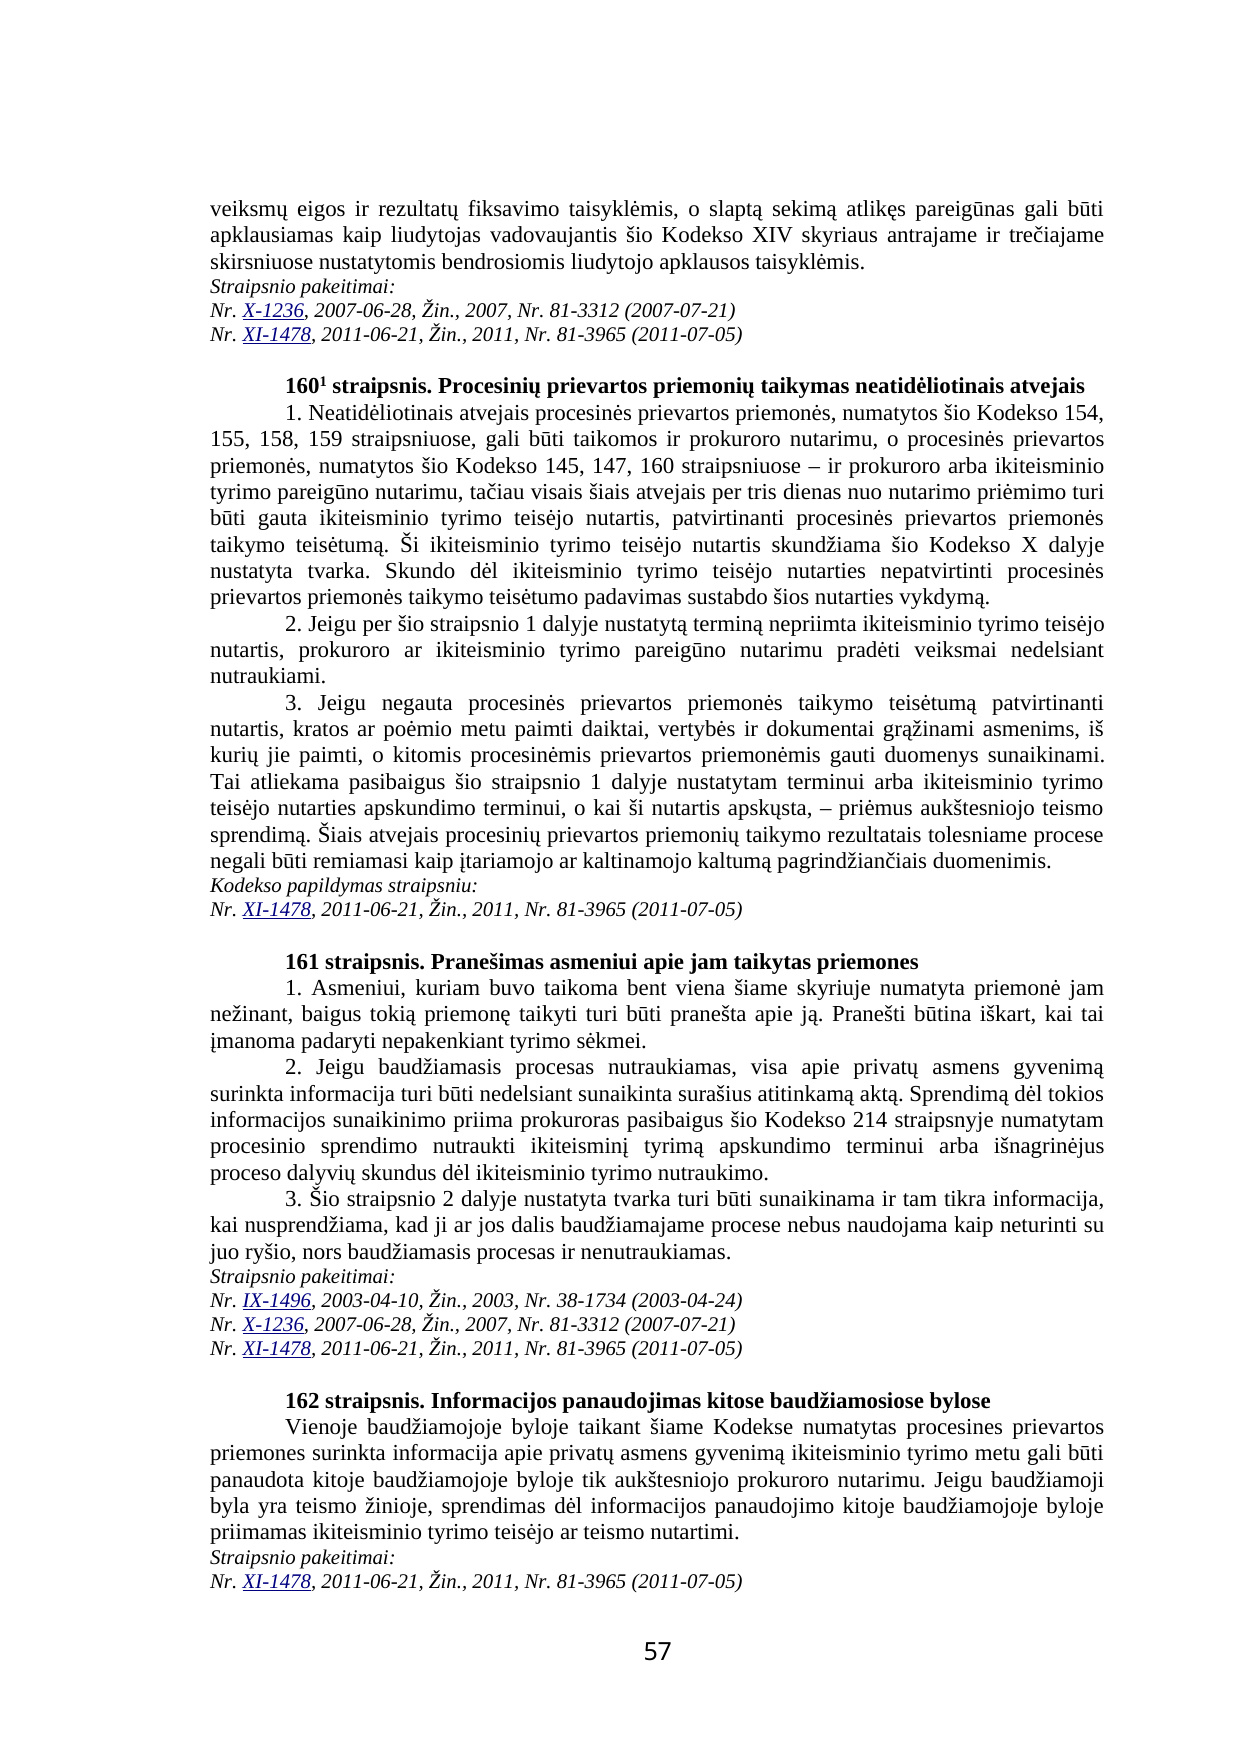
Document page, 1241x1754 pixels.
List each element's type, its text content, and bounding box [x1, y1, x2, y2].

text Straipsnio pakeitimai: [210, 1545, 1106, 1569]
text 161 straipsnis. Pranešimas asmeniui apie jam taikytas priemones [210, 948, 1106, 974]
text Nr. X-1236, 2007-06-28, Žin., 2007, Nr. 81-3312 (2007-07-21) [210, 298, 1106, 322]
text 2. Jeigu baudžiamasis procesas nutraukiamas, visa apie privatų asmens gyvenimą surinkta informacija turi būti nedelsiant sunaikinta surašius atitinkamą aktą. Sprendimą dėl tokios informacijos sunaikinimo priima prokuroras pasibaigus šio Kodekso 214 straipsnyje numatytam procesinio sprendimo nutraukti ikiteisminį tyrimą apskundimo terminui arba išnagrinėjus proceso dalyvių skundus dėl ikiteisminio tyrimo nutraukimo. [210, 1053, 1106, 1185]
text Straipsnio pakeitimai: [210, 1264, 1106, 1288]
text Nr. XI-1478, 2011-06-21, Žin., 2011, Nr. 81-3965 (2011-07-05) [210, 897, 1106, 921]
text 1. Neatidėliotinais atvejais procesinės prievartos priemonės, numatytos šio Kodekso 154, 155, 158, 159 straipsniuose, gali būti taikomos ir prokuroro nutarimu, o procesinės prievartos priemonės, numatytos šio Kodekso 145, 147, 160 straipsniuose – ir prokuroro arba ikiteisminio tyrimo pareigūno nutarimu, tačiau visais šiais atvejais per tris dienas nuo nutarimo priėmimo turi būti gauta ikiteisminio tyrimo teisėjo nutartis, patvirtinanti procesinės prievartos priemonės taikymo teisėtumą. Ši ikiteisminio tyrimo teisėjo nutartis skundžiama šio Kodekso X dalyje nustatyta tvarka. Skundo dėl ikiteisminio tyrimo teisėjo nutarties nepatvirtinti procesinės prievartos priemonės taikymo teisėtumo padavimas sustabdo šios nutarties vykdymą. [210, 399, 1106, 610]
text Nr. XI-1478, 2011-06-21, Žin., 2011, Nr. 81-3965 (2011-07-05) [210, 1569, 1106, 1593]
text Nr. XI-1478, 2011-06-21, Žin., 2011, Nr. 81-3965 (2011-07-05) [210, 1336, 1106, 1360]
text 2. Jeigu per šio straipsnio 1 dalyje nustatytą terminą nepriimta ikiteisminio tyrimo teisėjo nutartis, prokuroro ar ikiteisminio tyrimo pareigūno nutarimu pradėti veiksmai nedelsiant nutraukiami. [210, 610, 1106, 689]
text Kodekso papildymas straipsniu: [210, 873, 1106, 897]
text Nr. IX-1496, 2003-04-10, Žin., 2003, Nr. 38-1734 (2003-04-24) [210, 1288, 1106, 1312]
subtitle 162 straipsnis. Informacijos panaudojimas kitose baudžiamosiose bylose [210, 1387, 1106, 1413]
text Nr. XI-1478, 2011-06-21, Žin., 2011, Nr. 81-3965 (2011-07-05) [210, 322, 1106, 346]
text 1. Asmeniui, kuriam buvo taikoma bent viena šiame skyriuje numatyta priemonė jam nežinant, baigus tokią priemonę taikyti turi būti pranešta apie ją. Pranešti būtina iškart, kai tai įmanoma padaryti nepakenkiant tyrimo sėkmei. [210, 974, 1106, 1053]
text Nr. X-1236, 2007-06-28, Žin., 2007, Nr. 81-3312 (2007-07-21) [210, 1312, 1106, 1336]
text Straipsnio pakeitimai: [210, 274, 1106, 298]
text Vienoje baudžiamojoje byloje taikant šiame Kodekse numatytas procesines prievartos priemones surinkta informacija apie privatų asmens gyvenimą ikiteisminio tyrimo metu gali būti panaudota kitoje baudžiamojoje byloje tik aukštesniojo prokuroro nutarimu. Jeigu baudžiamoji byla yra teismo žinioje, sprendimas dėl informacijos panaudojimo kitoje baudžiamojoje byloje priimamas ikiteisminio tyrimo teisėjo ar teismo nutartimi. [210, 1413, 1106, 1545]
text 3. Šio straipsnio 2 dalyje nustatyta tvarka turi būti sunaikinama ir tam tikra informacija, kai nusprendžiama, kad ji ar jos dalis baudžiamajame procese nebus naudojama kaip neturinti su juo ryšio, nors baudžiamasis procesas ir nenutraukiamas. [210, 1185, 1106, 1264]
text 1601 straipsnis. Procesinių prievartos priemonių taikymas neatidėliotinais atvejais [285, 373, 1106, 399]
text veiksmų eigos ir rezultatų fiksavimo taisyklėmis, o slaptą sekimą atlikęs pareigūnas gali būti apklausiamas kaip liudytojas vadovaujantis šio Kodekso XIV skyriaus antrajame ir trečiajame skirsniuose nustatytomis bendrosiomis liudytojo apklausos taisyklėmis. [210, 195, 1106, 274]
text 3. Jeigu negauta procesinės prievartos priemonės taikymo teisėtumą patvirtinanti nutartis, kratos ar poėmio metu paimti daiktai, vertybės ir dokumentai grąžinami asmenims, iš kurių jie paimti, o kitomis procesinėmis prievartos priemonėmis gauti duomenys sunaikinami. Tai atliekama pasibaigus šio straipsnio 1 dalyje nustatytam terminui arba ikiteisminio tyrimo teisėjo nutarties apskundimo terminui, o kai ši nutartis apskųsta, – priėmus aukštesniojo teismo sprendimą. Šiais atvejais procesinių prievartos priemonių taikymo rezultatais tolesniame procese negali būti remiamasi kaip įtariamojo ar kaltinamojo kaltumą pagrindžiančiais duomenimis. [210, 689, 1106, 873]
